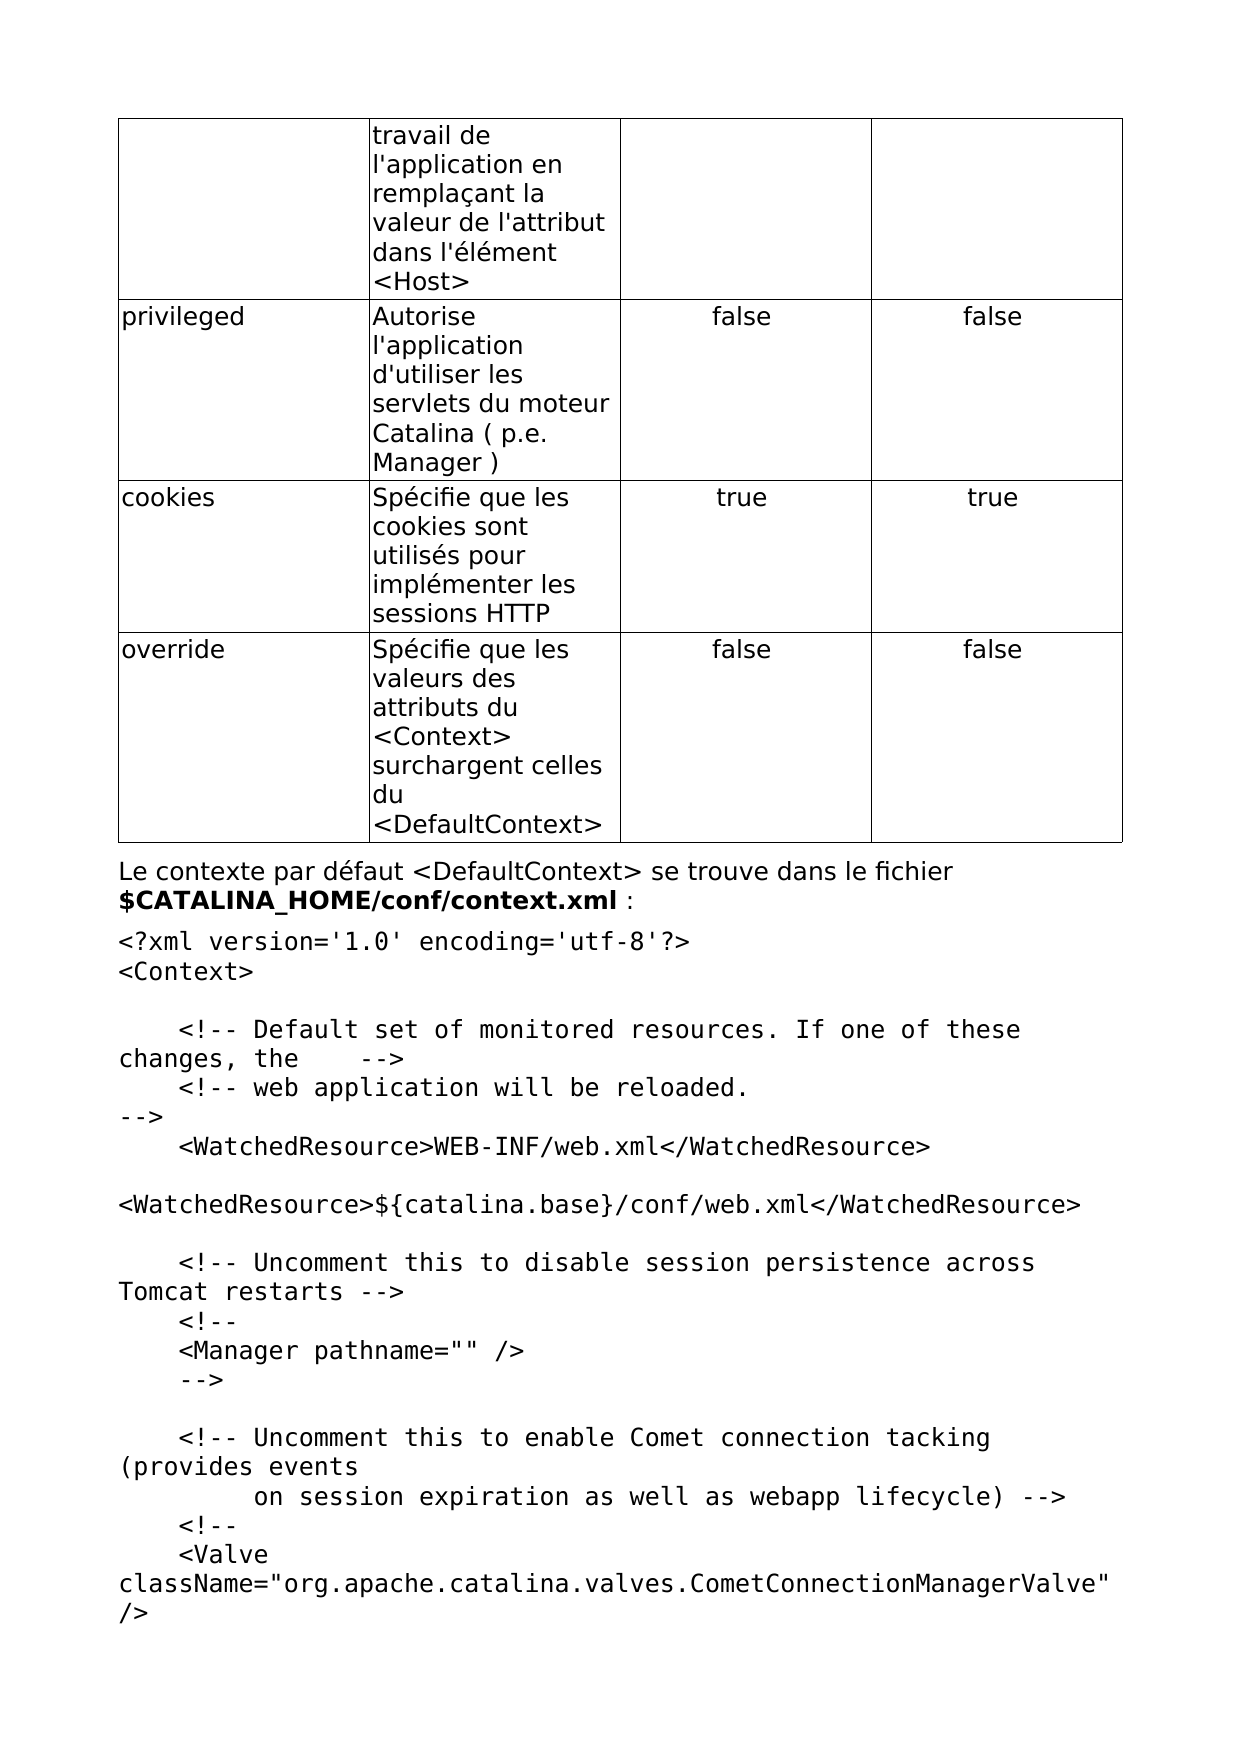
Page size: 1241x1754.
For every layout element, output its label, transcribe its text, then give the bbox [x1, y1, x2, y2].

table_cell [119, 119, 369, 299]
table_cell Autorise l'application d'utiliser les servlets du moteur Catalina ( p.e. Manager ) [370, 300, 620, 480]
table_cell true [872, 481, 1122, 632]
text <?xml version='1.0' encoding='utf-8'?> <Context> <!-- Default set of monitored resources. If one of these changes, the --> <!-- web application will be reloaded. --> <WatchedResource>WEB-INF/web.xml</WatchedResource> <WatchedResource>${catalina.base}/conf/web.xml</WatchedResource> <!-- Uncomment this to disable session persistence across Tomcat restarts --> <!-- <Manager pathname="" /> --> <!-- Uncomment this to enable Comet connection tacking (provides events on session expiration as well as webapp lifecycle) --> <!-- <Valve className="org.apache.catalina.valves.CometConnectionManagerValve" /> [118, 928, 1122, 1628]
table_cell Spécifie que les valeurs des attributs du <Context> surchargent celles du <DefaultContext> [370, 633, 620, 842]
table_cell true [621, 481, 871, 632]
table_cell privileged [119, 300, 369, 480]
table_cell false [621, 300, 871, 480]
table_cell override [119, 633, 369, 842]
table_cell travail de l'application en remplaçant la valeur de l'attribut dans l'élément <Host> [370, 119, 620, 299]
table_cell cookies [119, 481, 369, 632]
table_cell - [621, 119, 871, 299]
table_cell false [872, 633, 1122, 842]
table_cell - [872, 119, 1122, 299]
table_cell false [872, 300, 1122, 480]
table_cell Spécifie que les cookies sont utilisés pour implémenter les sessions HTTP [370, 481, 620, 632]
text Le contexte par défaut <DefaultContext> se trouve dans le fichier $CATALINA_HOME/conf/context.xml : [118, 857, 1122, 915]
table_cell false [621, 633, 871, 842]
